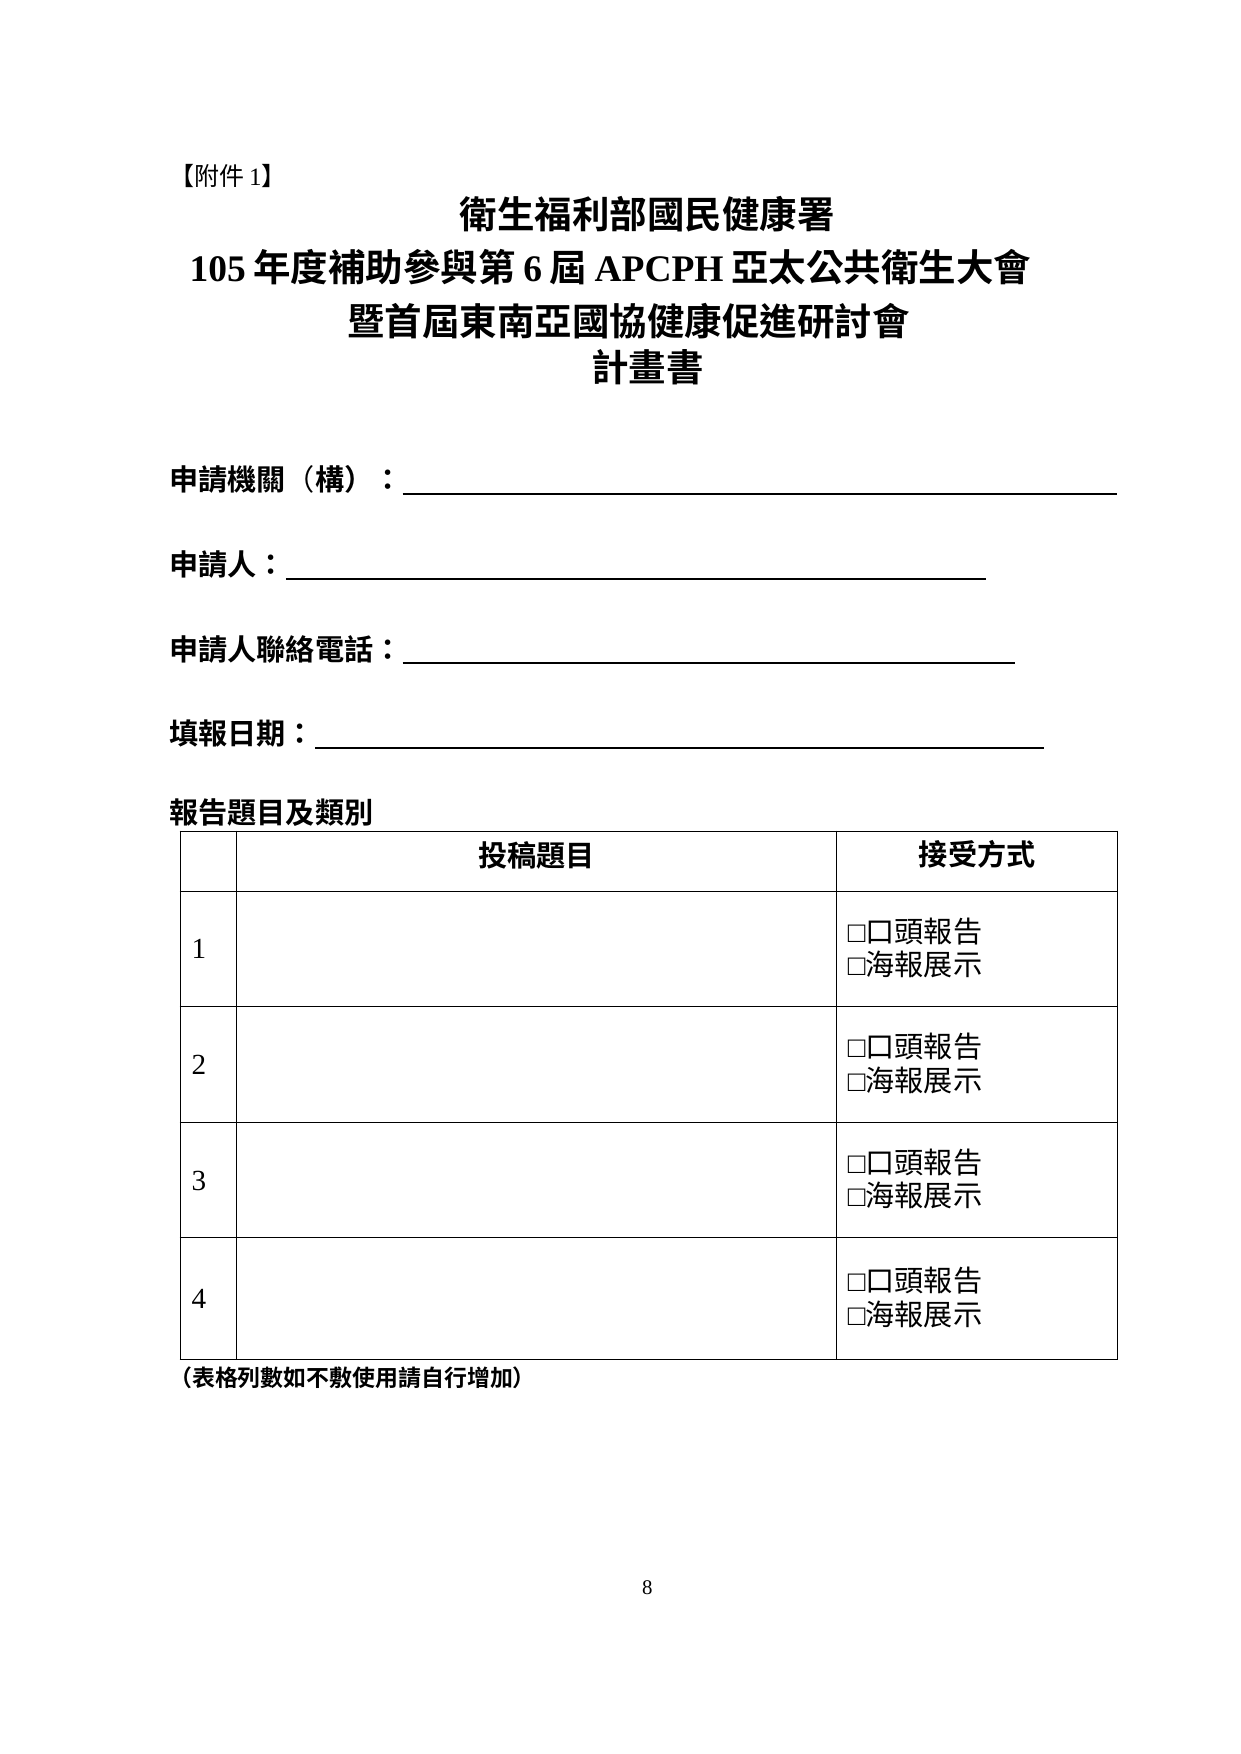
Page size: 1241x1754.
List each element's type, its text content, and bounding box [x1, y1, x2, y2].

table_header 接受方式 [837, 832, 1117, 891]
text 暨首屆東南亞國協健康促進研討會 [225, 292, 1031, 346]
text 計畫書 [169, 346, 1125, 390]
table_cell [237, 1007, 836, 1122]
text 衛生福利部國民健康署 [169, 194, 1125, 237]
table_cell [237, 1123, 836, 1237]
table_cell 3 [181, 1123, 236, 1237]
table_cell [237, 892, 836, 1006]
text 填報日期： [169, 711, 1125, 753]
table_cell □口頭報告 □海報展示 [837, 1123, 1117, 1237]
text 申請人： [169, 541, 1125, 584]
table_cell 2 [181, 1007, 236, 1122]
table_cell 1 [181, 892, 236, 1006]
text 報告題目及類別 [169, 795, 1125, 831]
table_header [181, 832, 236, 891]
table_cell [237, 1238, 836, 1359]
text 105年度補助參與第6屆APCPH亞太公共衛生大會 [95, 237, 1125, 292]
table_cell □口頭報告 □海報展示 [837, 1007, 1117, 1122]
text 申請機關（構）： [169, 457, 1125, 499]
text （表格列數如不敷使用請自行增加） [169, 1360, 1125, 1393]
table_cell 4 [181, 1238, 236, 1359]
text 【附件1】 [169, 150, 1125, 194]
table_cell □口頭報告 □海報展示 [837, 892, 1117, 1006]
text 申請人聯絡電話： [169, 626, 1125, 668]
table_header 投稿題目 [237, 832, 836, 891]
table_cell □口頭報告 □海報展示 [837, 1238, 1117, 1359]
